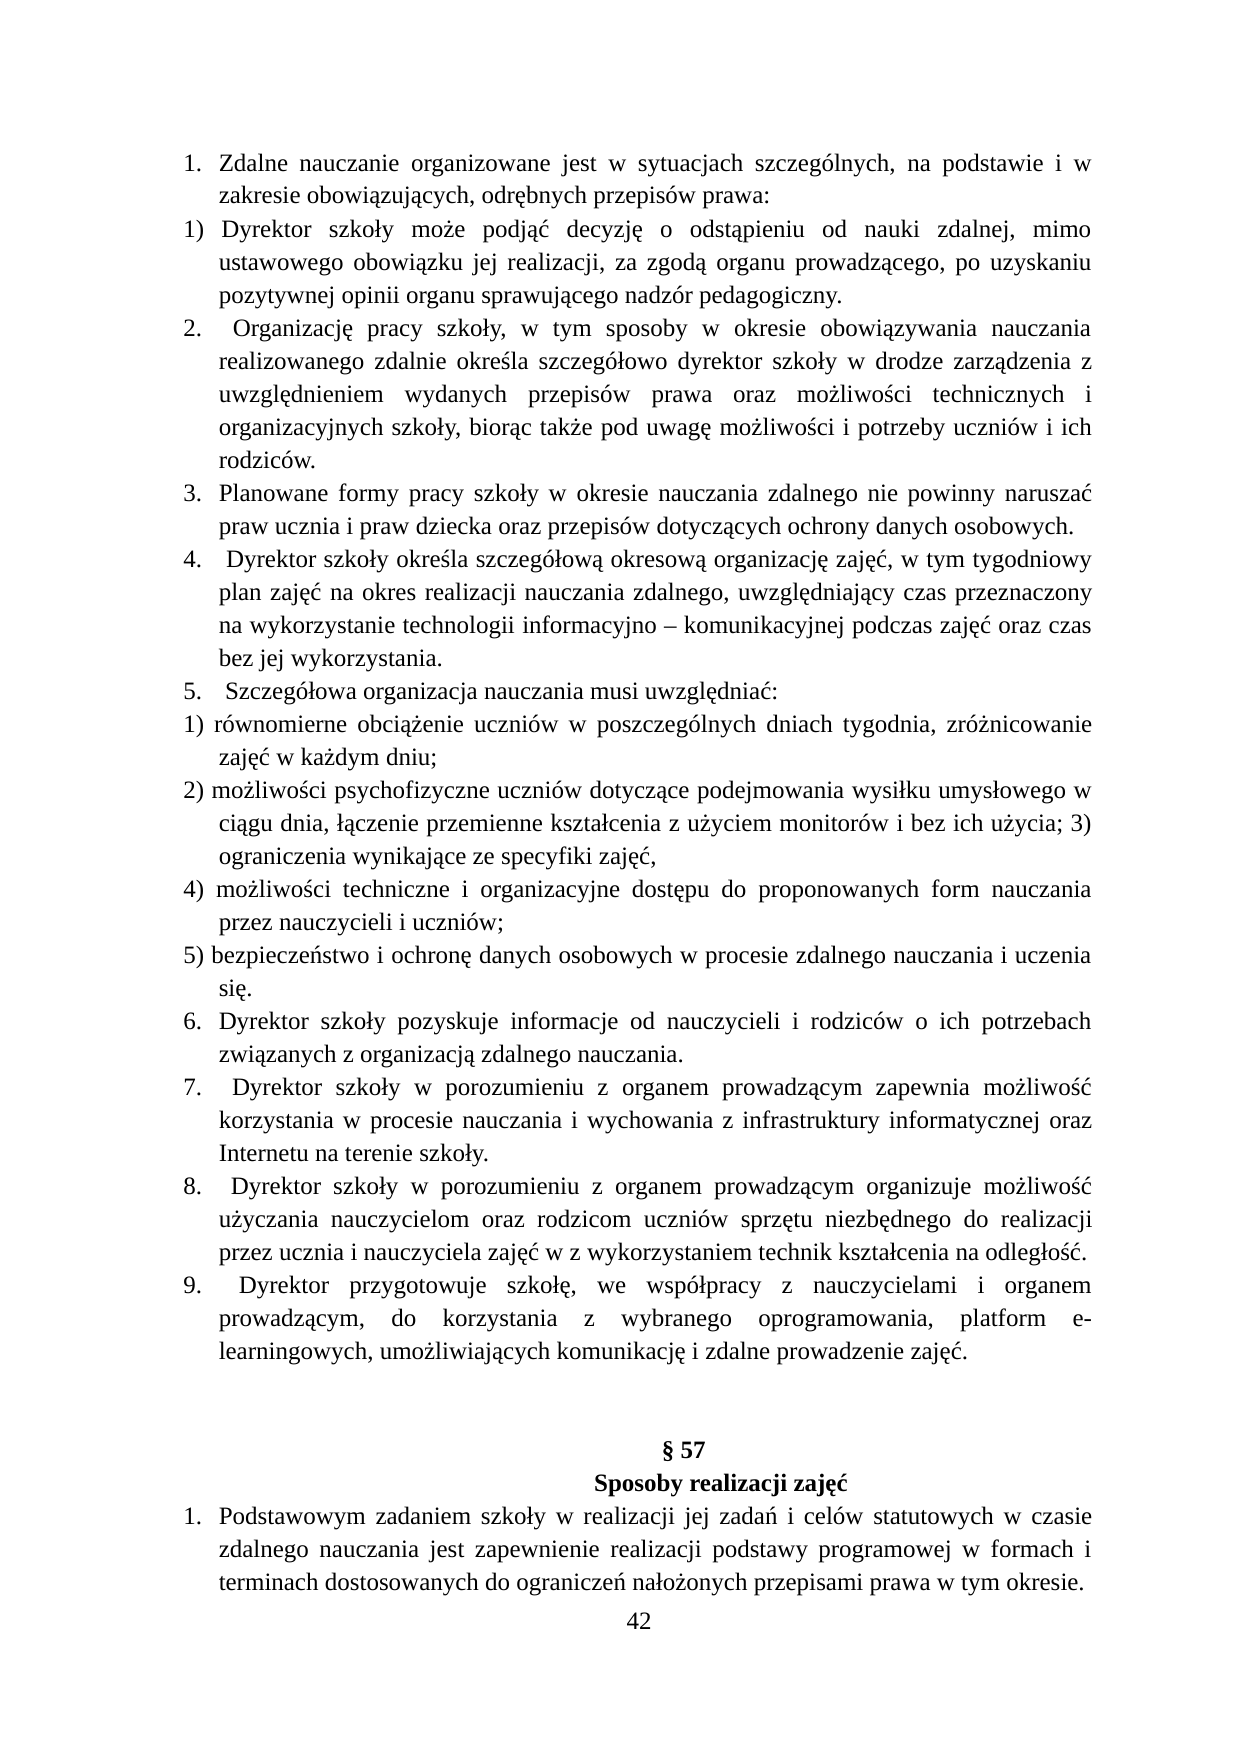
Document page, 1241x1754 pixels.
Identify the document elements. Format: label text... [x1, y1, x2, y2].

list Organizację pracy szkoły, w tym sposoby w okresie obowiązywania nauczania realizowanego zdalnie określa szczegółowo dyrektor szkoły w drodze zarządzenia z uwzględnieniem wydanych przepisów prawa oraz możliwości technicznych i organizacyjnych szkoły, biorąc także pod uwagę możliwości i potrzeby uczniów i ich rodziców. [183, 313, 1093, 473]
list Dyrektor szkoły określa szczegółową okresową organizację zajęć, w tym tygodniowy plan zajęć na okres realizacji nauczania zdalnego, uwzględniający czas przeznaczony na wykorzystanie technologii informacyjno – komunikacyjnej podczas zajęć oraz czas bez jej wykorzystania. [183, 544, 1093, 672]
list Planowane formy pracy szkoły w okresie nauczania zdalnego nie powinny naruszać praw ucznia i praw dziecka oraz przepisów dotyczących ochrony danych osobowych. [183, 478, 1093, 539]
list Szczegółowa organizacja nauczania musi uwzględniać: [183, 676, 1093, 705]
text 5) bezpieczeństwo i ochronę danych osobowych w procesie zdalnego nauczania i uczenia się. [183, 940, 1093, 1002]
list Dyrektor szkoły pozyskuje informacje od nauczycieli i rodziców o ich potrzebach związanych z organizacją zdalnego nauczania. [183, 1006, 1093, 1068]
list Podstawowym zadaniem szkoły w realizacji jej zadań i celów statutowych w czasie zdalnego nauczania jest zapewnienie realizacji podstawy programowej w formach i terminach dostosowanych do ograniczeń nałożonych przepisami prawa w tym okresie. [183, 1501, 1093, 1596]
text 1) równomierne obciążenie uczniów w poszczególnych dniach tygodnia, zróżnicowanie zajęć w każdym dniu; [183, 709, 1093, 771]
list Dyrektor przygotowuje szkołę, we współpracy z nauczycielami i organem prowadzącym, do korzystania z wybranego oprogramowania, platform e-learningowych, umożliwiających komunikację i zdalne prowadzenie zajęć. [183, 1270, 1093, 1365]
text 2) możliwości psychofizyczne uczniów dotyczące podejmowania wysiłku umysłowego w ciągu dnia, łączenie przemienne kształcenia z użyciem monitorów i bez ich użycia; 3) ograniczenia wynikające ze specyfiki zajęć, [183, 775, 1093, 870]
list Dyrektor szkoły w porozumieniu z organem prowadzącym organizuje możliwość użyczania nauczycielom oraz rodzicom uczniów sprzętu niezbędnego do realizacji przez ucznia i nauczyciela zajęć w z wykorzystaniem technik kształcenia na odległość. [183, 1171, 1093, 1266]
text Sposoby realizacji zajęć [183, 1468, 1093, 1497]
text 4) możliwości techniczne i organizacyjne dostępu do proponowanych form nauczania przez nauczycieli i uczniów; [183, 874, 1093, 936]
text § 57 [183, 1435, 1093, 1464]
list Zdalne nauczanie organizowane jest w sytuacjach szczególnych, na podstawie i w zakresie obowiązujących, odrębnych przepisów prawa: [183, 148, 1093, 209]
list Dyrektor szkoły w porozumieniu z organem prowadzącym zapewnia możliwość korzystania w procesie nauczania i wychowania z infrastruktury informatycznej oraz Internetu na terenie szkoły. [183, 1072, 1093, 1167]
text 1) Dyrektor szkoły może podjąć decyzję o odstąpieniu od nauki zdalnej, mimo ustawowego obowiązku jej realizacji, za zgodą organu prowadzącego, po uzyskaniu pozytywnej opinii organu sprawującego nadzór pedagogiczny. [183, 214, 1093, 308]
